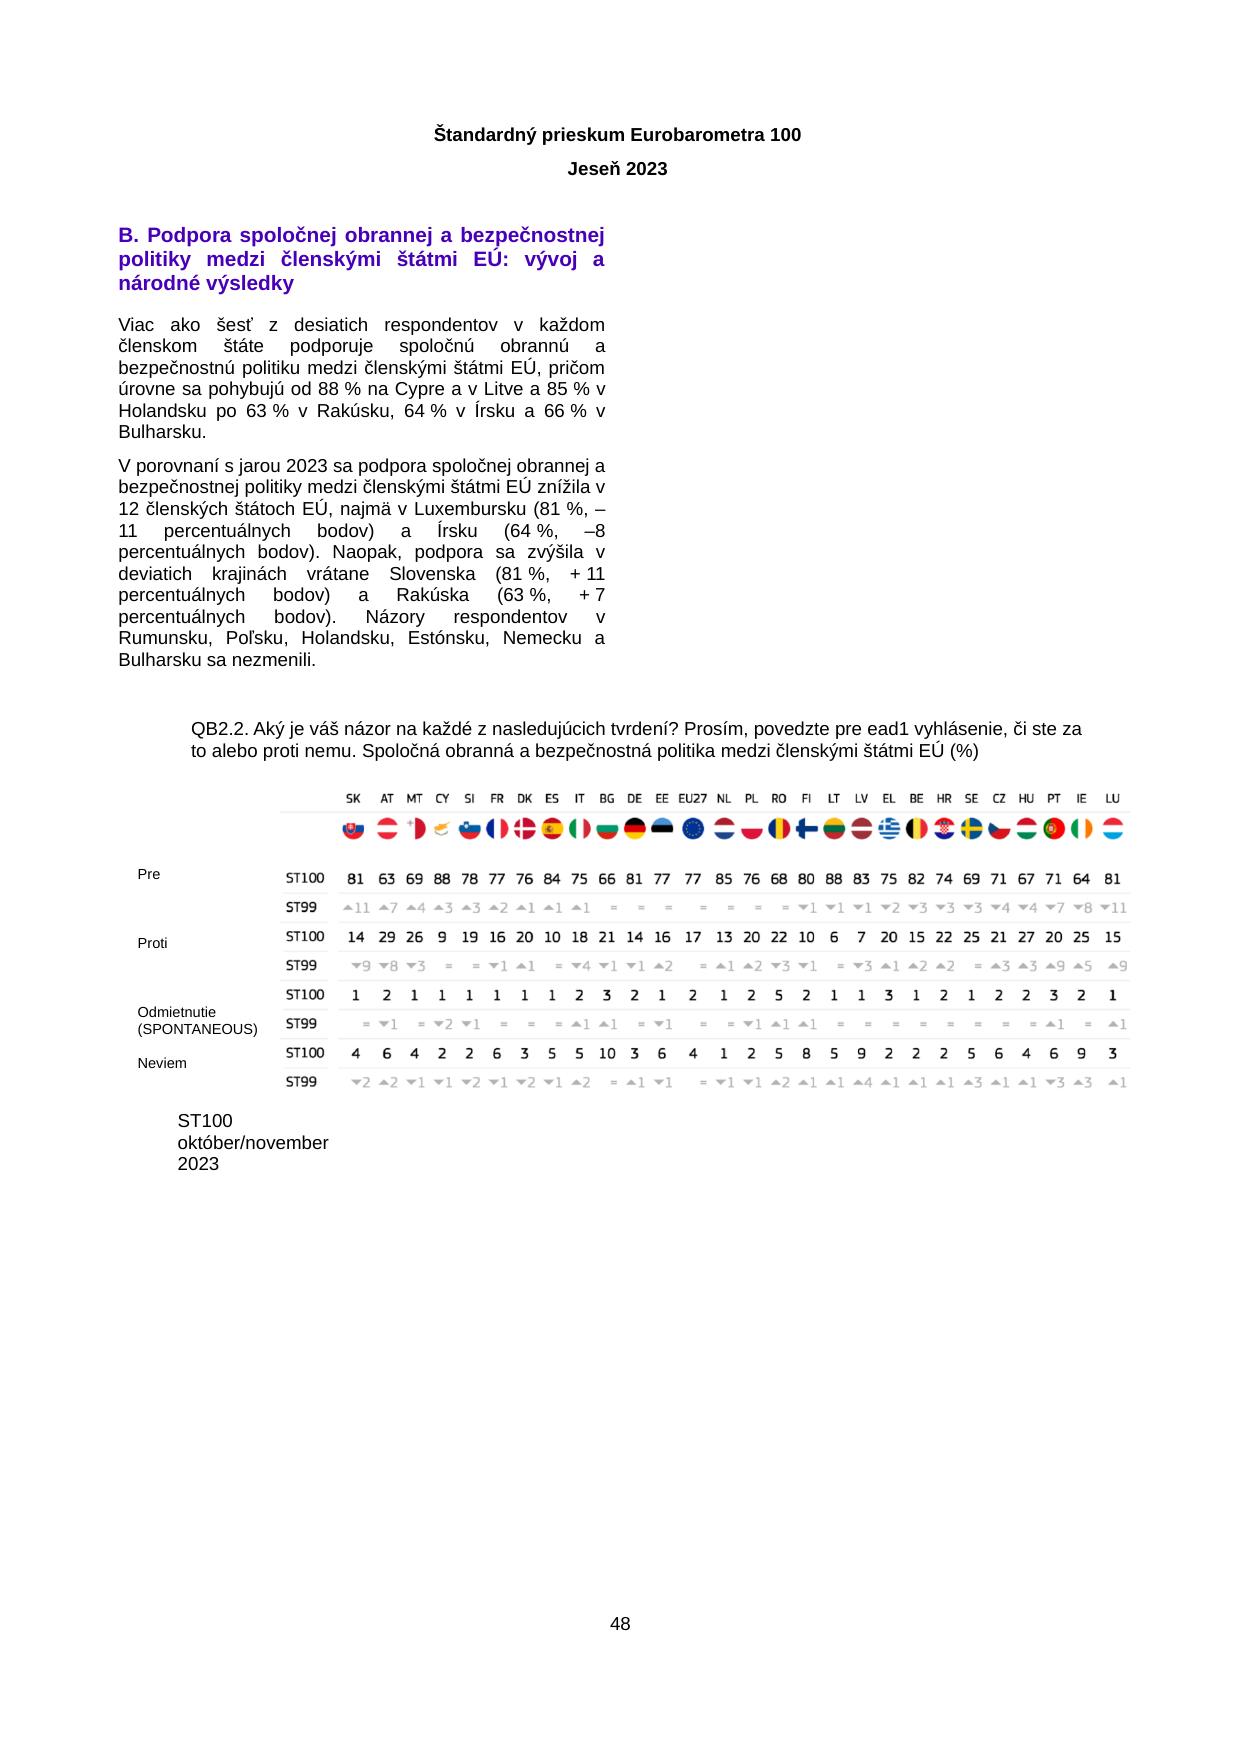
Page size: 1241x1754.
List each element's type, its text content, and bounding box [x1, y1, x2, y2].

subtitle B. Podpora spoločnej obrannej a bezpečnostnej politiky medzi členskými štátmi EÚ: vývoj a národné výsledky [118, 223, 605, 295]
text V porovnaní s jarou 2023 sa podpora spoločnej obrannej a bezpečnostnej politiky medzi členskými štátmi EÚ znížila v 12 členských štátoch EÚ, najmä v Luxembursku (81 %, – 11 percentuálnych bodov) a Írsku (64 %, –8 percentuálnych bodov). Naopak, podpora sa zvýšila v deviatich krajinách vrátane Slovenska (81 %, + 11 percentuálnych bodov) a Rakúska (63 %, + 7 percentuálnych bodov). Názory respondentov v Rumunsku, Poľsku, Holandsku, Estónsku, Nemecku a Bulharsku sa nezmenili. [118, 455, 605, 670]
text Viac ako šesť z desiatich respondentov v každom členskom štáte podporuje spoločnú obrannú a bezpečnostnú politiku medzi členskými štátmi EÚ, pričom úrovne sa pohybujú od 88 % na Cypre a v Litve a 85 % v Holandsku po 63 % v Rakúsku, 64 % v Írsku a 66 % v Bulharsku. [118, 313, 605, 443]
picture [280, 783, 1142, 1108]
